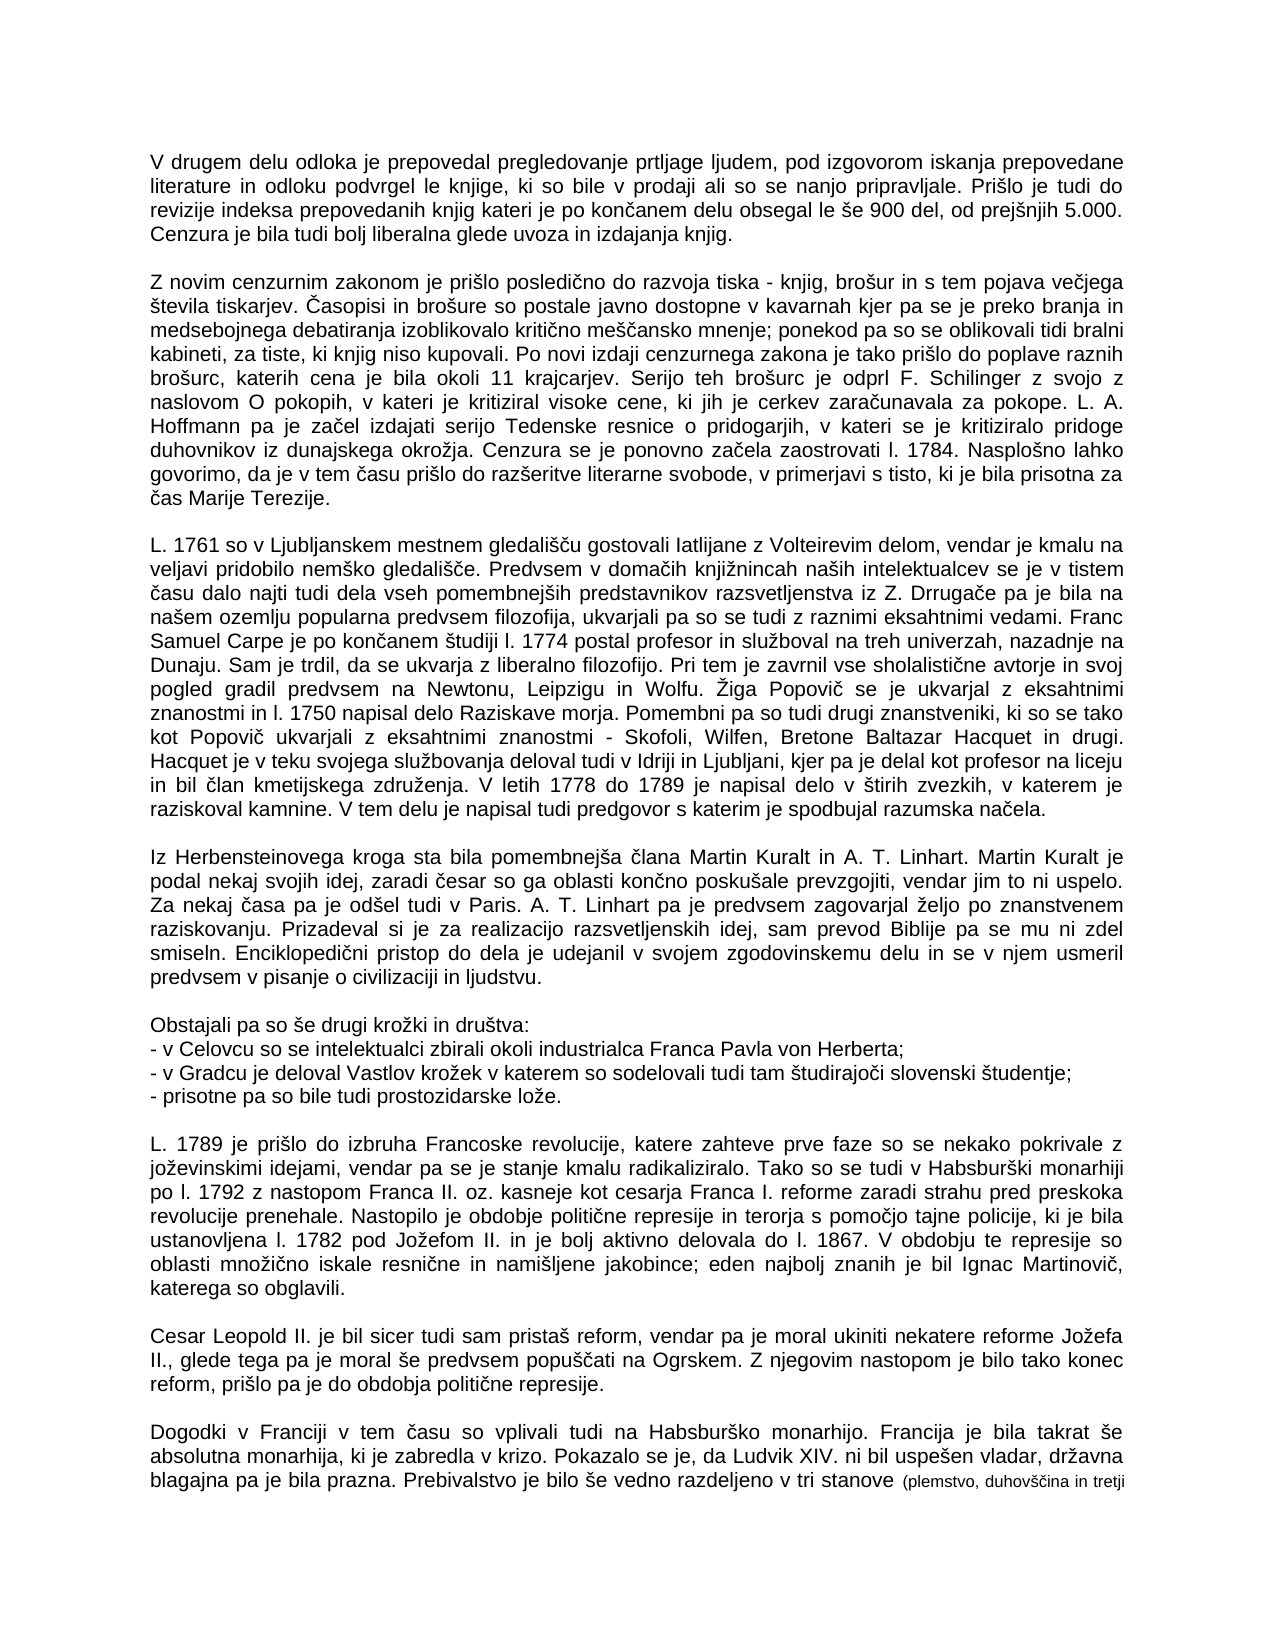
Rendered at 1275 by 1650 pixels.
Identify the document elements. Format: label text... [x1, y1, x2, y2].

text L. 1761 so v Ljubljanskem mestnem gledališču gostovali Iatlijane z Volteirevim delom, vendar je kmalu na veljavi pridobilo nemško gledališče. Predvsem v domačih knjižnincah naših intelektualcev se je v tistem času dalo najti tudi dela vseh pomembnejših predstavnikov razsvetljenstva iz Z. Drrugače pa je bila na našem ozemlju popularna predvsem filozofija, ukvarjali pa so se tudi z raznimi eksahtnimi vedami. Franc Samuel Carpe je po končanem študiji l. 1774 postal profesor in služboval na treh univerzah, nazadnje na Dunaju. Sam je trdil, da se ukvarja z liberalno filozofijo. Pri tem je zavrnil vse sholalistične avtorje in svoj pogled gradil predvsem na Newtonu, Leipzigu in Wolfu. Žiga Popovič se je ukvarjal z eksahtnimi znanostmi in l. 1750 napisal delo Raziskave morja. Pomembni pa so tudi drugi znanstveniki, ki so se tako kot Popovič ukvarjali z eksahtnimi znanostmi - Skofoli, Wilfen, Bretone Baltazar Hacquet in drugi. Hacquet je v teku svojega službovanja deloval tudi v Idriji in Ljubljani, kjer pa je delal kot profesor na liceju in bil član kmetijskega združenja. V letih 1778 do 1789 je napisal delo v štirih zvezkih, v katerem je raziskoval kamnine. V tem delu je napisal tudi predgovor s katerim je spodbujal razumska načela. [150, 533, 1125, 821]
text - prisotne pa so bile tudi prostozidarske lože. [150, 1084, 1125, 1108]
text Z novim cenzurnim zakonom je prišlo posledično do razvoja tiska - knjig, brošur in s tem pojava večjega števila tiskarjev. Časopisi in brošure so postale javno dostopne v kavarnah kjer pa se je preko branja in medsebojnega debatiranja izoblikovalo kritično meščansko mnenje; ponekod pa so se oblikovali tidi bralni kabineti, za tiste, ki knjig niso kupovali. Po novi izdaji cenzurnega zakona je tako prišlo do poplave raznih brošurc, katerih cena je bila okoli 11 krajcarjev. Serijo teh brošurc je odprl F. Schilinger z svojo z naslovom O pokopih, v kateri je kritiziral visoke cene, ki jih je cerkev zaračunavala za pokope. L. A. Hoffmann pa je začel izdajati serijo Tedenske resnice o pridogarjih, v kateri se je kritiziralo pridoge duhovnikov iz dunajskega okrožja. Cenzura se je ponovno začela zaostrovati l. 1784. Nasplošno lahko govorimo, da je v tem času prišlo do razšeritve literarne svobode, v primerjavi s tisto, ki je bila prisotna za čas Marije Terezije. [150, 270, 1125, 509]
text Iz Herbensteinovega kroga sta bila pomembnejša člana Martin Kuralt in A. T. Linhart. Martin Kuralt je podal nekaj svojih idej, zaradi česar so ga oblasti končno poskušale prevzgojiti, vendar jim to ni uspelo. Za nekaj časa pa je odšel tudi v Paris. A. T. Linhart pa je predvsem zagovarjal željo po znanstvenem raziskovanju. Prizadeval si je za realizacijo razsvetljenskih idej, sam prevod Biblije pa se mu ni zdel smiseln. Enciklopedični pristop do dela je udejanil v svojem zgodovinskemu delu in se v njem usmeril predvsem v pisanje o civilizaciji in ljudstvu. [150, 845, 1125, 988]
text L. 1789 je prišlo do izbruha Francoske revolucije, katere zahteve prve faze so se nekako pokrivale z joževinskimi idejami, vendar pa se je stanje kmalu radikaliziralo. Tako so se tudi v Habsburški monarhiji po l. 1792 z nastopom Franca II. oz. kasneje kot cesarja Franca I. reforme zaradi strahu pred preskoka revolucije prenehale. Nastopilo je obdobje politične represije in terorja s pomočjo tajne policije, ki je bila ustanovljena l. 1782 pod Jožefom II. in je bolj aktivno delovala do l. 1867. V obdobju te represije so oblasti množično iskale resnične in namišljene jakobince; eden najbolj znanih je bil Ignac Martinovič, katerega so obglavili. [150, 1132, 1125, 1300]
text V drugem delu odloka je prepovedal pregledovanje prtljage ljudem, pod izgovorom iskanja prepovedane literature in odloku podvrgel le knjige, ki so bile v prodaji ali so se nanjo pripravljale. Prišlo je tudi do revizije indeksa prepovedanih knjig kateri je po končanem delu obsegal le še 900 del, od prejšnjih 5.000. Cenzura je bila tudi bolj liberalna glede uvoza in izdajanja knjig. [150, 150, 1125, 246]
text Obstajali pa so še drugi krožki in društva: [150, 1012, 1125, 1036]
text - v Gradcu je deloval Vastlov krožek v katerem so sodelovali tudi tam študirajoči slovenski študentje; [150, 1060, 1125, 1084]
text Cesar Leopold II. je bil sicer tudi sam pristaš reform, vendar pa je moral ukiniti nekatere reforme Jožefa II., glede tega pa je moral še predvsem popuščati na Ogrskem. Z njegovim nastopom je bilo tako konec reform, prišlo pa je do obdobja politične represije. [150, 1324, 1125, 1396]
text - v Celovcu so se intelektualci zbirali okoli industrialca Franca Pavla von Herberta; [150, 1036, 1125, 1060]
text Dogodki v Franciji v tem času so vplivali tudi na Habsburško monarhijo. Francija je bila takrat še absolutna monarhija, ki je zabredla v krizo. Pokazalo se je, da Ludvik XIV. ni bil uspešen vladar, državna blagajna pa je bila prazna. Prebivalstvo je bilo še vedno razdeljeno v tri stanove (plemstvo, duhovščina in tretji [150, 1420, 1125, 1492]
